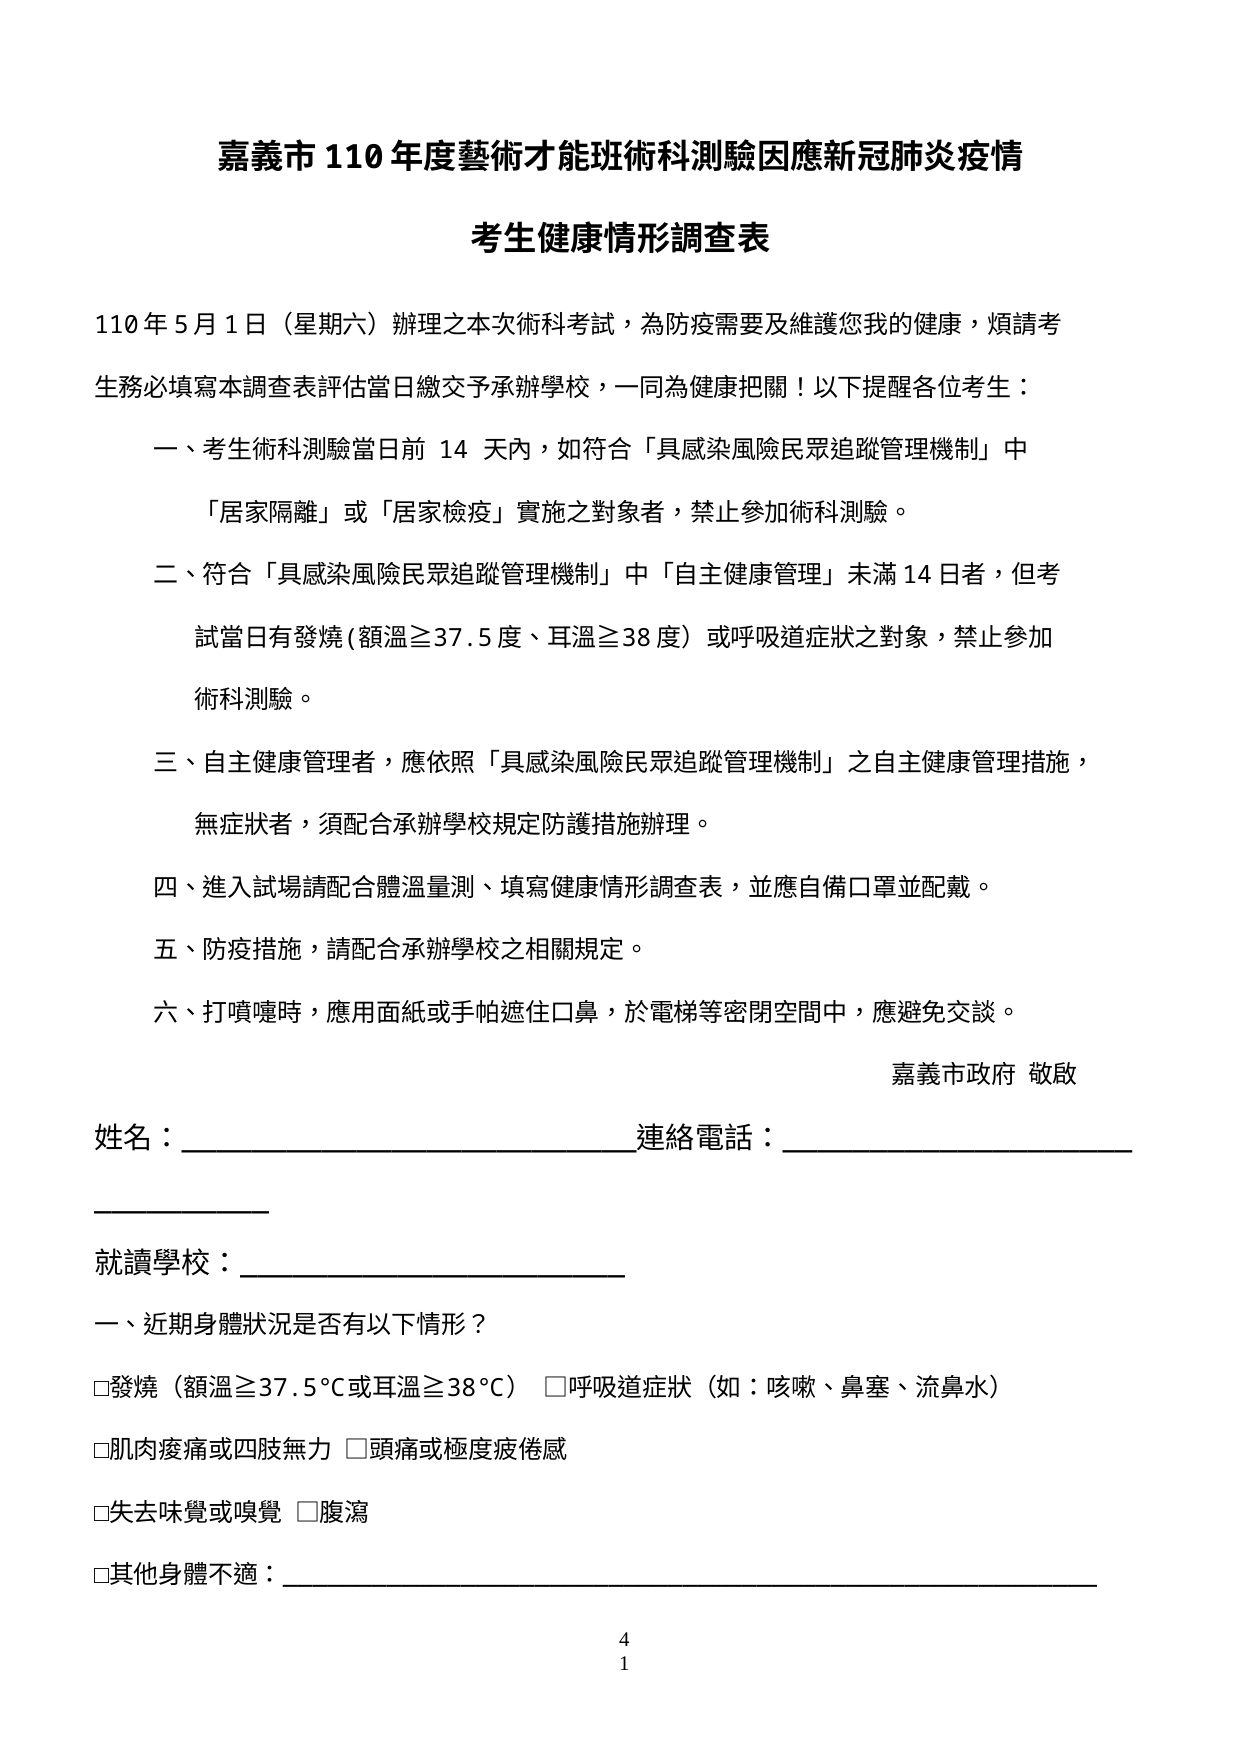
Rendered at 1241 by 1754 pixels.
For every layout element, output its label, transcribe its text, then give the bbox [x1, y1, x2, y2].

text 五、防疫措施，請配合承辦學校之相關規定。 [153, 906, 1075, 969]
text 四、進入試場請配合體溫量測、填寫健康情形調查表，並應自備口罩並配戴。 [153, 844, 1075, 906]
text 六、打噴嚏時，應用面紙或手帕遮住口鼻，於電梯等密閉空間中，應避免交談。 [153, 969, 1075, 1031]
text 一、近期身體狀況是否有以下情形？ [94, 1281, 1146, 1344]
text 二、符合「具感染風險民眾追蹤管理機制」中「自主健康管理」未滿14日者，但考試當日有發燒(額溫≧37.5度、耳溫≧38度）或呼吸道症狀之對象，禁止參加術科測驗。 [153, 531, 1075, 719]
text 考生健康情形調查表 [94, 194, 1146, 257]
text 110年5月1日（星期六）辦理之本次術科考試，為防疫需要及維護您我的健康，煩請考生務必填寫本調查表評估當日繳交予承辦學校，一同為健康把關！以下提醒各位考生： [94, 281, 1078, 406]
text □發燒（額溫≧37.5℃或耳溫≧38℃） □呼吸道症狀（如：咳嗽、鼻塞、流鼻水） [94, 1344, 1146, 1406]
text □肌肉痠痛或四肢無力 □頭痛或極度疲倦感 [94, 1406, 1146, 1469]
text 一、考生術科測驗當日前 14 天內，如符合「具感染風險民眾追蹤管理機制」中「居家隔離」或「居家檢疫」實施之對象者，禁止參加術科測驗。 [153, 406, 1075, 531]
text □失去味覺或嗅覺 □腹瀉 [94, 1469, 1146, 1531]
text 嘉義市政府 敬啟 [94, 1031, 1078, 1094]
text 就讀學校：______________________ [94, 1219, 1146, 1281]
text 三、自主健康管理者，應依照「具感染風險民眾追蹤管理機制」之自主健康管理措施，無症狀者，須配合承辦學校規定防護措施辦理。 [153, 719, 1075, 844]
text □其他身體不適：_______________________________________________________ [94, 1531, 1146, 1594]
text 嘉義市110年度藝術才能班術科測驗因應新冠肺炎疫情 [94, 112, 1146, 174]
text 姓名：__________________________連絡電話：______________________________ [94, 1094, 1146, 1219]
